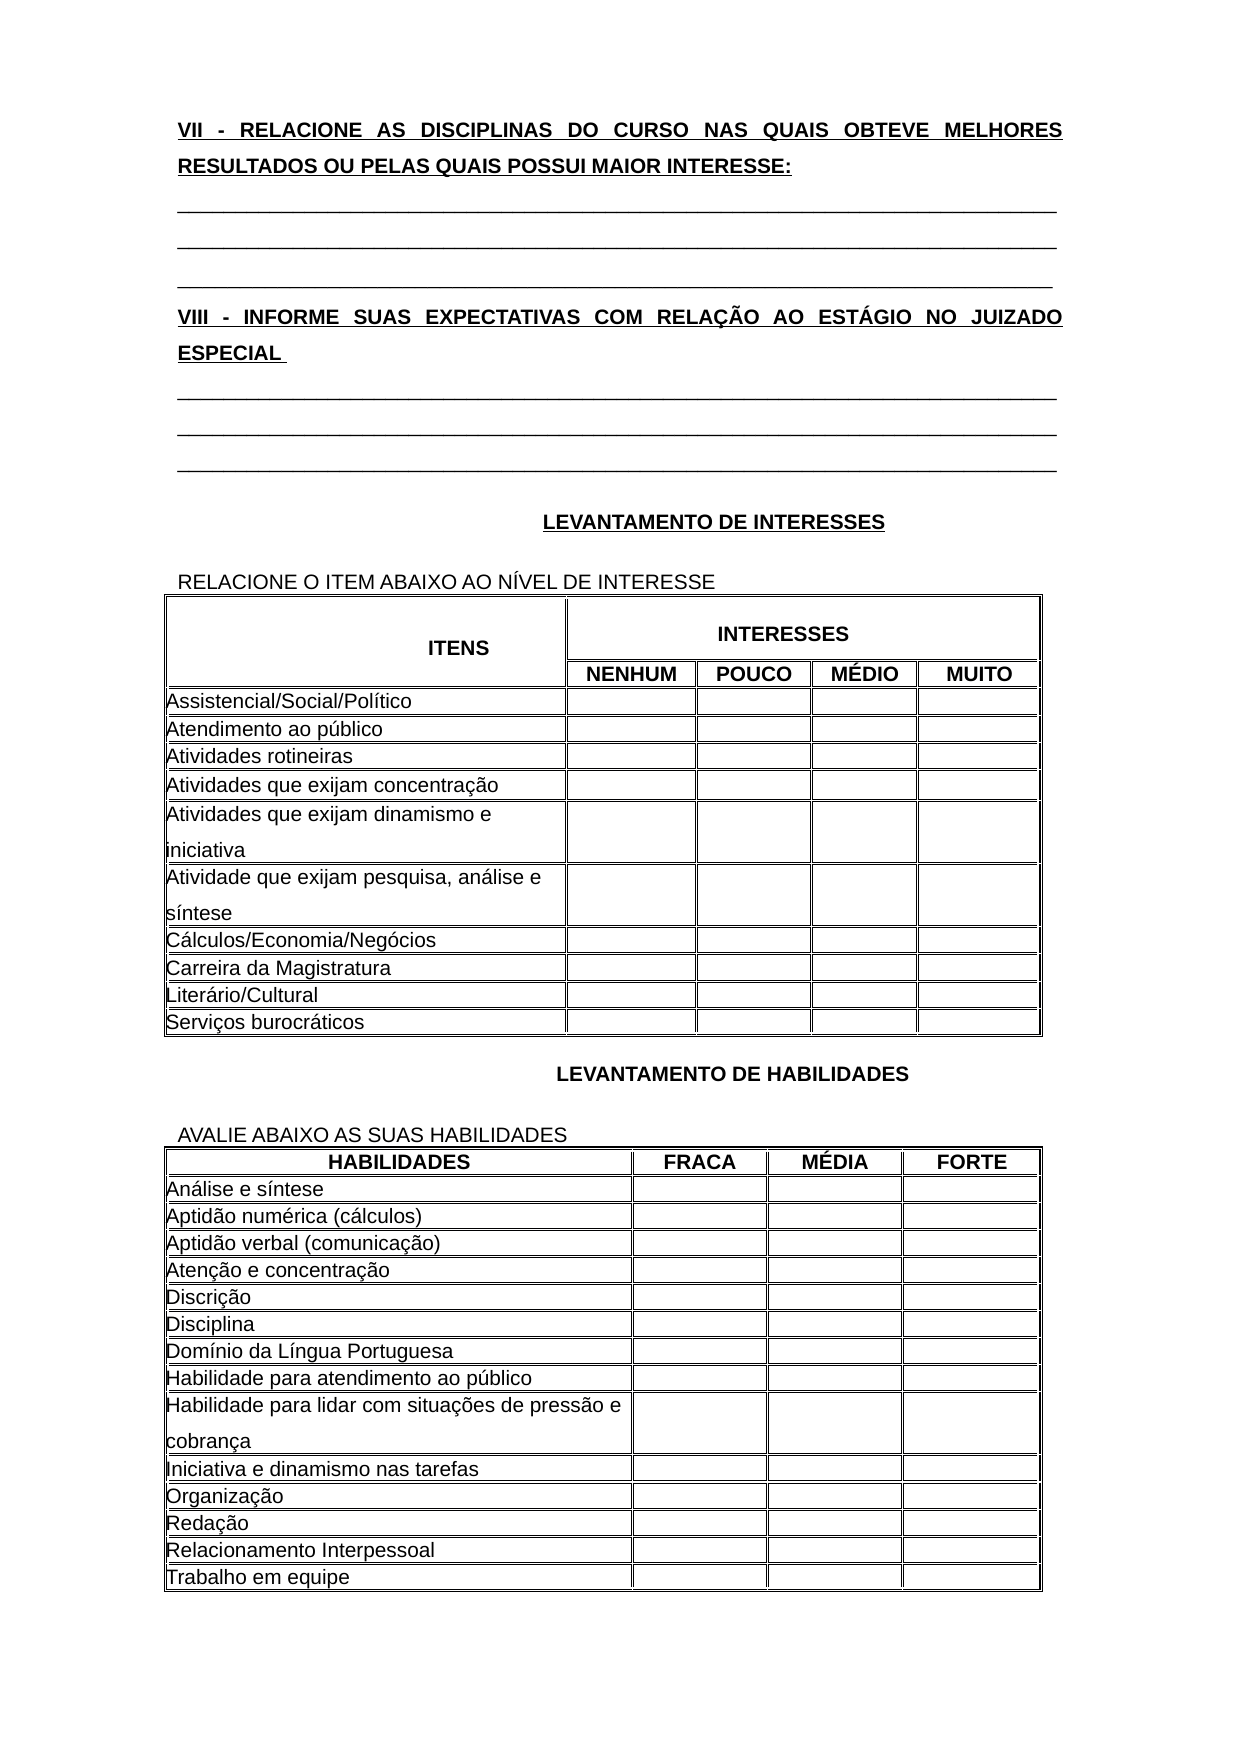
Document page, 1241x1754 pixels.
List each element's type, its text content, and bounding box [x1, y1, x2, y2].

text ______________________________________________________________________ [177, 262, 1063, 291]
table_cell [568, 771, 695, 799]
table_cell [903, 1453, 1041, 1480]
table_cell [904, 1535, 1040, 1562]
table_cell [634, 1456, 766, 1480]
table_cell [568, 717, 695, 741]
table_cell [568, 928, 695, 952]
table_cell [904, 1282, 1040, 1309]
text ____________________________________________________________________________________________________________________________________________________________________________________________________________________________________ [177, 377, 1063, 473]
table_cell [813, 983, 916, 1007]
table_cell Discrição [167, 1282, 631, 1309]
table_cell [769, 1204, 901, 1228]
table_cell MÉDIO [813, 662, 916, 686]
table_cell [769, 1285, 901, 1309]
table_cell Iniciativa e dinamismo nas tarefas [165, 1453, 633, 1480]
table_cell [769, 1312, 901, 1336]
table_cell [634, 1511, 766, 1534]
table_cell [769, 1366, 901, 1390]
table_cell NENHUM [568, 662, 695, 686]
table_cell [813, 865, 916, 925]
subtitle LEVANTAMENTO DE HABILIDADES [402, 1062, 1063, 1086]
table_cell [903, 1309, 1041, 1336]
table_cell Domínio da Língua Portuguesa [165, 1336, 633, 1363]
table_cell Atividades que exijam concentração [165, 768, 567, 799]
table_cell [813, 689, 916, 714]
table_cell [918, 768, 1041, 799]
table_cell MUITO [919, 659, 1040, 686]
table_cell [813, 802, 916, 862]
table_header FORTE [903, 1150, 1039, 1173]
table_cell Atividades que exijam dinamismo e iniciativa [167, 799, 565, 862]
table_cell [698, 928, 810, 952]
table_cell [811, 1007, 918, 1034]
table_cell Atividade que exijam pesquisa, análise e síntese [167, 862, 565, 925]
table_cell [698, 744, 810, 768]
table_cell [769, 1484, 901, 1507]
table_cell [813, 744, 916, 768]
table_header MÉDIA [767, 1148, 903, 1173]
table_cell [568, 983, 695, 1007]
table_cell [919, 925, 1040, 952]
table_cell [634, 1312, 766, 1336]
table_cell [767, 1562, 903, 1589]
table_cell Serviços burocráticos [167, 1007, 567, 1034]
table_cell Cálculos/Economia/Negócios [167, 925, 565, 952]
table_cell [769, 1258, 901, 1282]
table_cell [769, 1511, 901, 1534]
table_cell Habilidade para lidar com situações de pressão e cobrança [165, 1390, 633, 1453]
text VIII - INFORME SUAS EXPECTATIVAS COM RELAÇÃO AO ESTÁGIO NO JUIZADO [177, 305, 1063, 326]
table_cell [769, 1456, 901, 1480]
table_cell Aptidão verbal (comunicação) [167, 1228, 631, 1255]
table_cell Aptidão numérica (cálculos) [167, 1201, 631, 1228]
table_cell Relacionamento Interpessoal [167, 1535, 631, 1562]
table_cell [698, 771, 810, 799]
text VII - RELACIONE AS DISCIPLINAS DO CURSO NAS QUAIS OBTEVE MELHORES [177, 118, 1063, 139]
table_cell [769, 1177, 901, 1201]
table_cell [903, 1363, 1041, 1390]
table_cell [698, 802, 810, 862]
table_cell [568, 955, 695, 980]
table_cell [634, 1204, 766, 1228]
table_cell [633, 1565, 767, 1589]
table_cell [813, 955, 916, 980]
table_cell Assistencial/Social/Político [167, 686, 565, 714]
table_cell [568, 744, 695, 768]
table_cell Carreira da Magistratura [167, 952, 565, 980]
table_cell [904, 1174, 1040, 1201]
table_cell [903, 1390, 1041, 1453]
table_cell [698, 717, 810, 741]
table_cell [634, 1339, 766, 1363]
table_cell Trabalho em equipe [167, 1562, 633, 1589]
table_cell [918, 1007, 1040, 1034]
table_cell [813, 928, 916, 952]
text ____________________________________________________________________________ [177, 190, 1063, 214]
table_cell [919, 799, 1040, 862]
table_header HABILIDADES [167, 1148, 633, 1173]
text RESULTADOS OU PELAS QUAIS POSSUI MAIOR INTERESSE: [177, 140, 1063, 178]
table_cell [919, 862, 1040, 925]
text RELACIONE O ITEM ABAIXO AO NÍVEL DE INTERESSE [177, 570, 1063, 594]
text ESPECIAL [177, 327, 1063, 365]
table_cell Análise e síntese [167, 1174, 631, 1201]
table_cell Redação [167, 1508, 631, 1534]
table_header INTERESSES [567, 597, 1039, 659]
table_cell [904, 1255, 1040, 1282]
table_cell [919, 714, 1040, 741]
table_cell Atenção e concentração [167, 1255, 631, 1282]
table_cell [919, 980, 1040, 1007]
table_cell POUCO [698, 662, 810, 686]
table_cell [634, 1231, 766, 1255]
table_cell [769, 1339, 901, 1363]
table_header FRACA [633, 1150, 767, 1173]
subtitle LEVANTAMENTO DE INTERESSES [365, 510, 1063, 534]
table_cell [634, 1484, 766, 1507]
table_cell [769, 1231, 901, 1255]
table_cell [698, 983, 810, 1007]
table_cell [634, 1366, 766, 1390]
table_cell [904, 1508, 1040, 1534]
table_cell [769, 1538, 901, 1562]
table_cell [634, 1393, 766, 1453]
table_cell [813, 717, 916, 741]
table_cell [568, 689, 695, 714]
text AVALIE ABAIXO AS SUAS HABILIDADES [177, 1122, 1063, 1146]
table_cell Disciplina [165, 1309, 633, 1336]
table_cell [634, 1285, 766, 1309]
table_cell Literário/Cultural [167, 980, 565, 1007]
table_cell [903, 1336, 1041, 1363]
table_cell [634, 1258, 766, 1282]
table_cell [696, 1010, 811, 1034]
table_cell [634, 1177, 766, 1201]
table_cell [919, 741, 1040, 768]
table_cell [568, 865, 695, 925]
table_cell [769, 1393, 901, 1453]
table_cell [919, 952, 1040, 980]
table_cell Atividades rotineiras [167, 741, 565, 768]
table_cell [903, 1562, 1040, 1589]
table_header ITENS [165, 595, 567, 686]
text ____________________________________________________________________________ [177, 226, 1063, 250]
table_cell Habilidade para atendimento ao público [165, 1363, 633, 1390]
table_cell Organização [165, 1480, 633, 1507]
table_cell [919, 686, 1040, 714]
table_cell [568, 802, 695, 862]
table_cell Atendimento ao público [167, 714, 565, 741]
table_cell [903, 1480, 1041, 1507]
table_cell [698, 955, 810, 980]
table_cell [904, 1228, 1040, 1255]
table_cell [698, 689, 810, 714]
table_cell [698, 865, 810, 925]
table_cell [813, 771, 916, 799]
table_cell [634, 1538, 766, 1562]
table_cell [904, 1201, 1040, 1228]
table_cell [567, 1010, 696, 1034]
